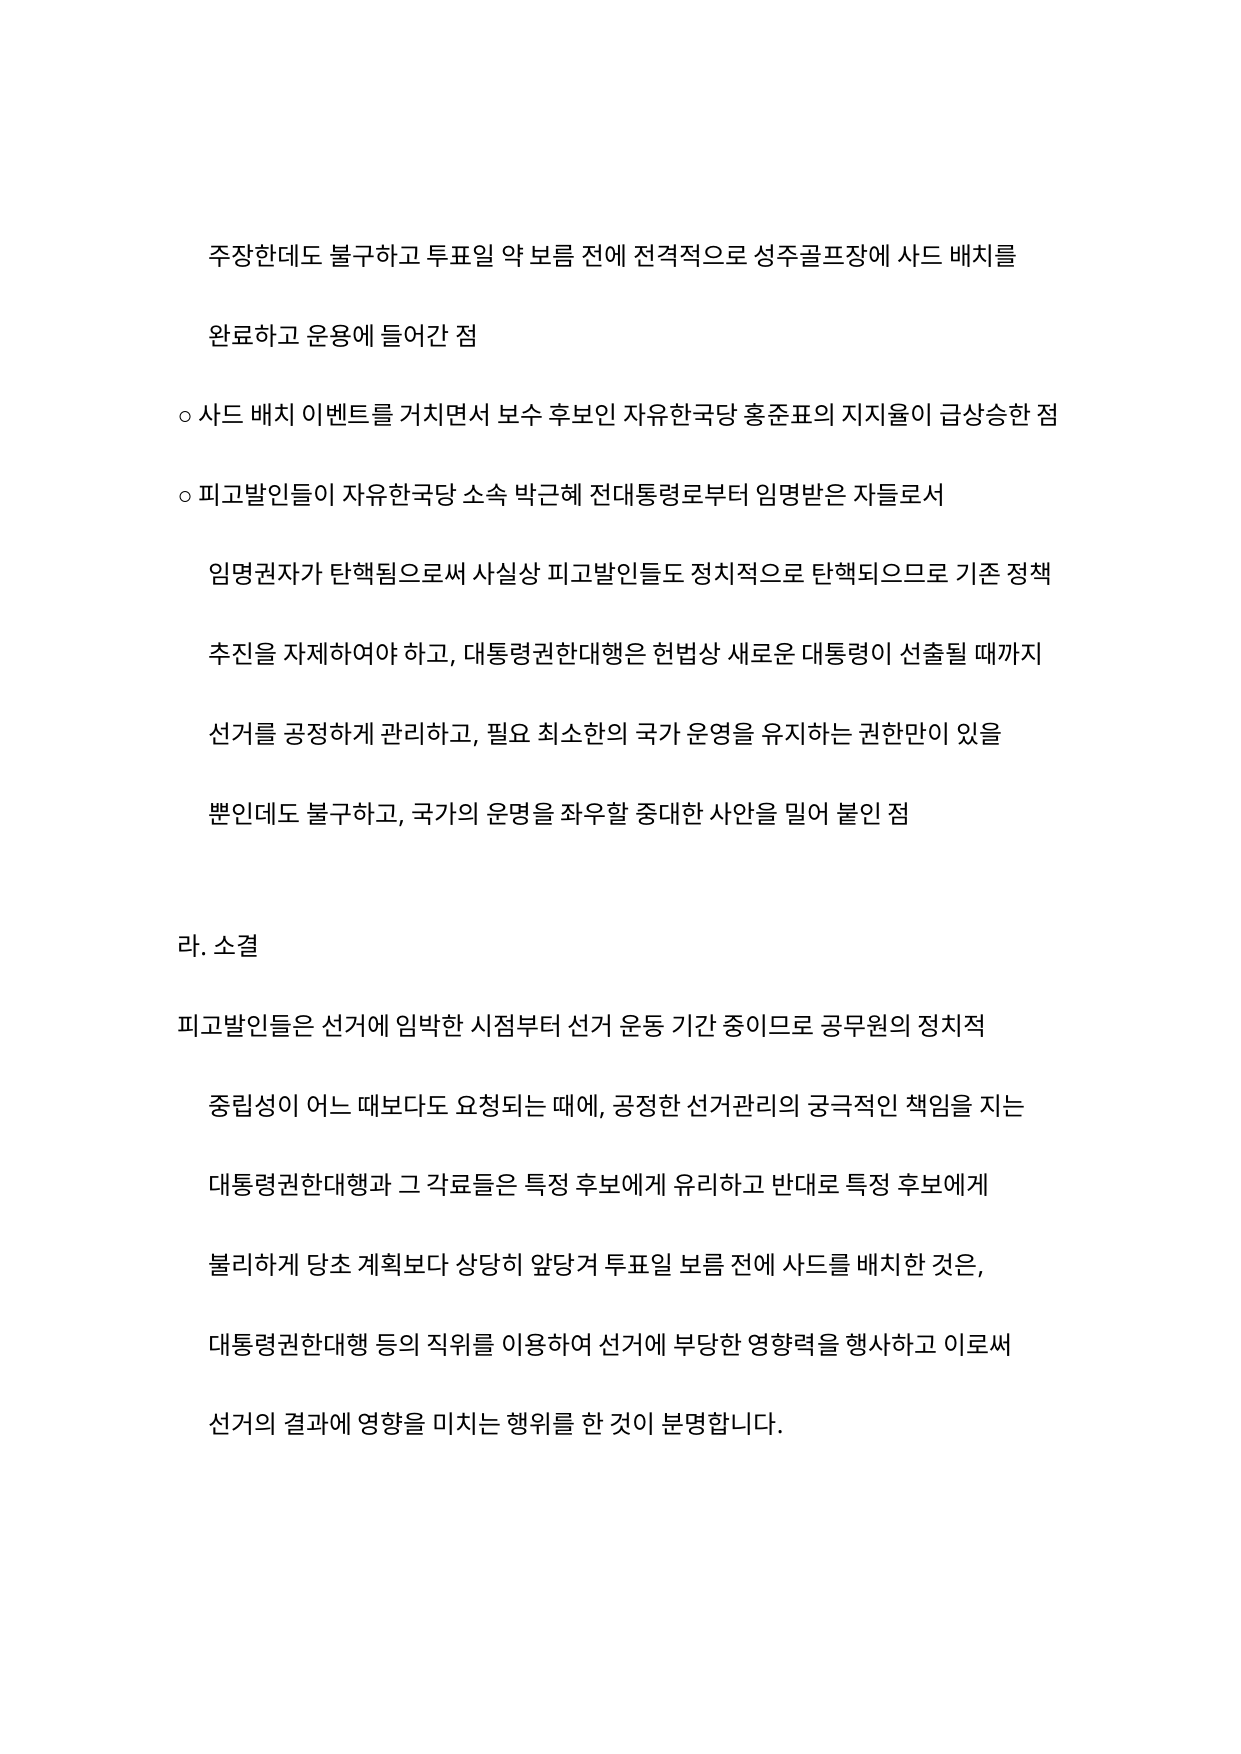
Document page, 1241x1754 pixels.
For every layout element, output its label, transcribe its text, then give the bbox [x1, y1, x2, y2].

text ○ 피고발인들이 자유한국당 소속 박근혜 전대통령로부터 임명받은 자들로서 임명권자가 탄핵됨으로써 사실상 피고발인들도 정치적으로 탄핵되으므로 기존 정책 추진을 자제하여야 하고, 대통령권한대행은 헌법상 새로운 대통령이 선출될 때까지 선거를 공정하게 관리하고, 필요 최소한의 국가 운영을 유지하는 권한만이 있을 뿐인데도 불구하고, 국가의 운명을 좌우할 중대한 사안을 밀어 붙인 점 [177, 475, 1063, 830]
text ○ 사드 배치 이벤트를 거치면서 보수 후보인 자유한국당 홍준표의 지지율이 급상승한 점 [177, 396, 1063, 432]
text 피고발인들은 선거에 임박한 시점부터 선거 운동 기간 중이므로 공무원의 정치적 중립성이 어느 때보다도 요청되는 때에, 공정한 선거관리의 궁극적인 책임을 지는 대통령권한대행과 그 각료들은 특정 후보에게 유리하고 반대로 특정 후보에게 불리하게 당초 계획보다 상당히 앞당겨 투표일 보름 전에 사드를 배치한 것은, 대통령권한대행 등의 직위를 이용하여 선거에 부당한 영향력을 행사하고 이로써 선거의 결과에 영향을 미치는 행위를 한 것이 분명합니다. [177, 1006, 1063, 1441]
text 주장한데도 불구하고 투표일 약 보름 전에 전격적으로 성주골프장에 사드 배치를 완료하고 운용에 들어간 점 [177, 236, 1063, 352]
text 라. 소결 [177, 927, 1063, 963]
